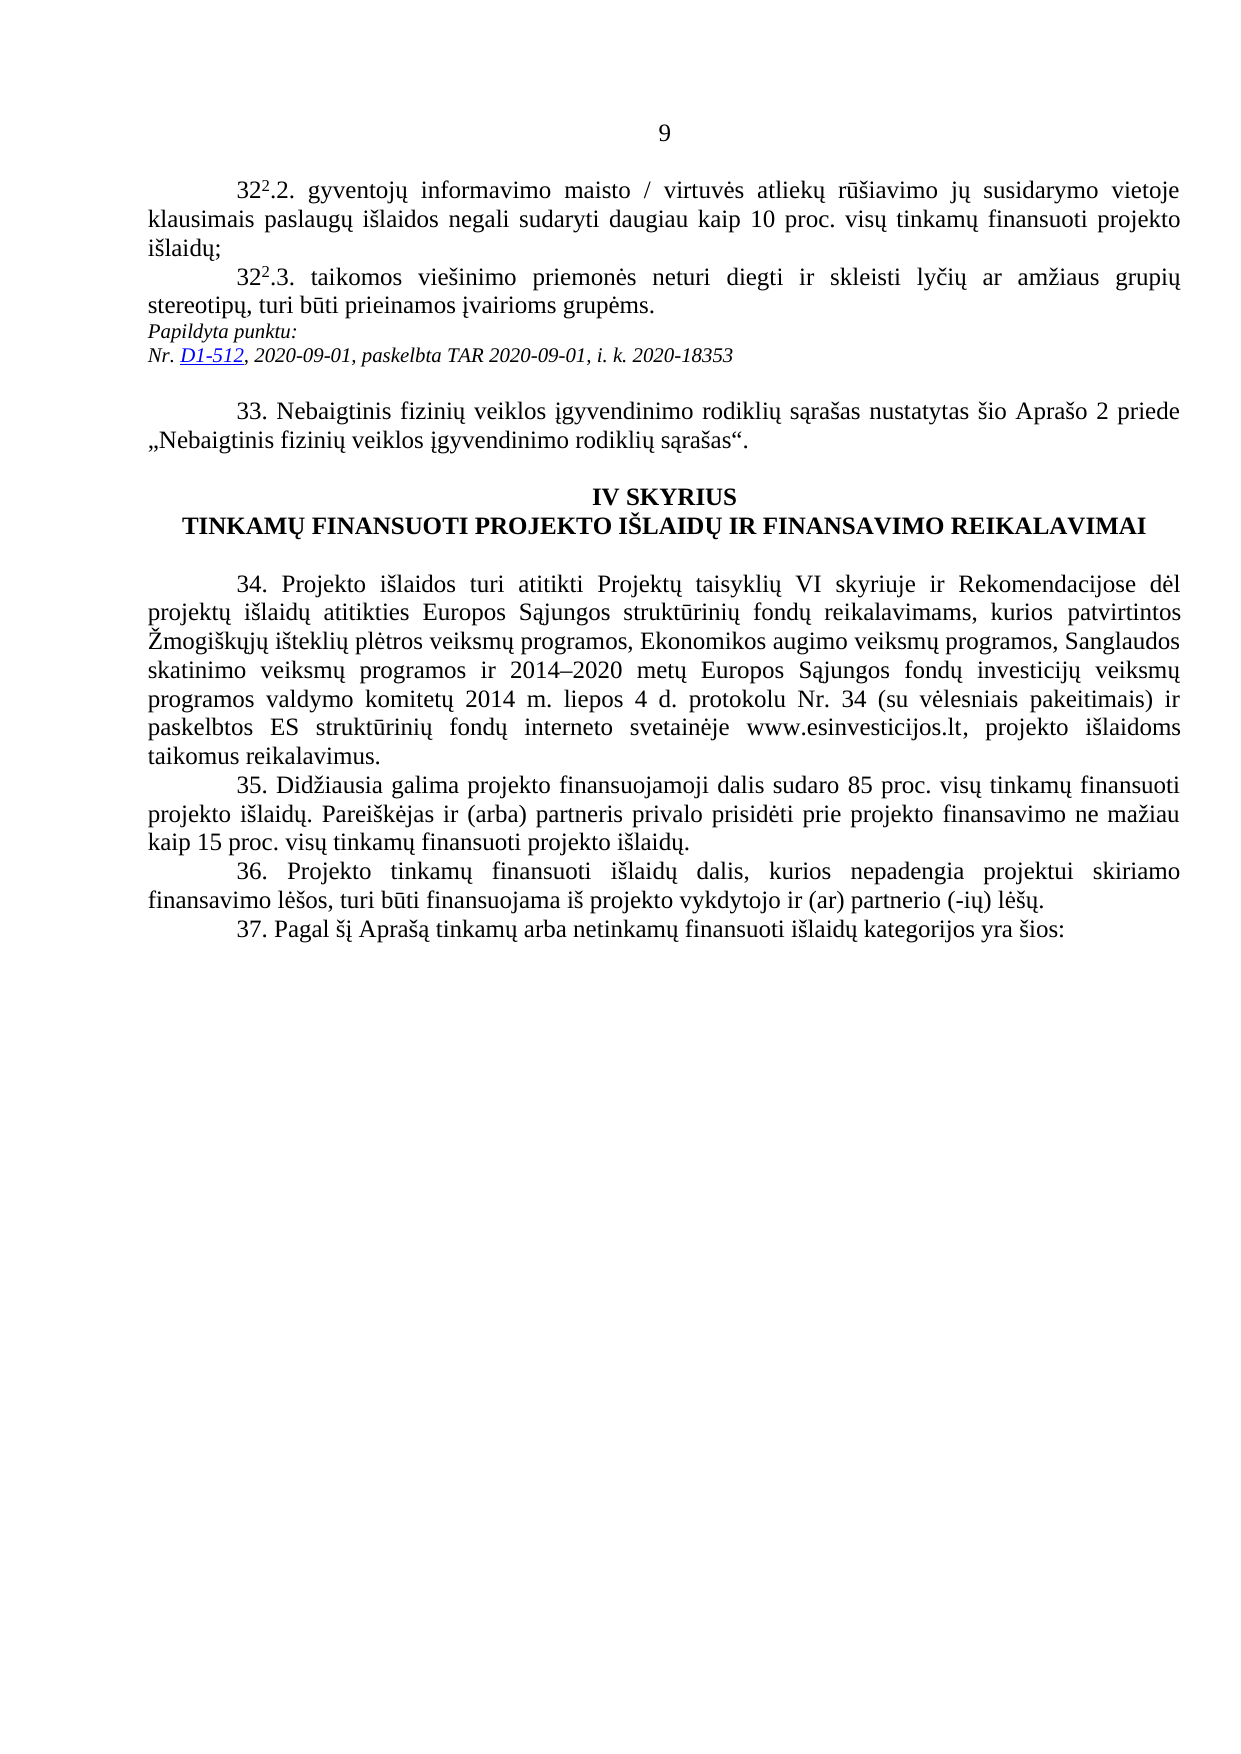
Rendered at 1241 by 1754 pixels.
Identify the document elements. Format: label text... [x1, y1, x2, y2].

text 322.2. gyventojų informavimo maisto / virtuvės atliekų rūšiavimo jų susidarymo vietoje klausimais paslaugų išlaidos negali sudaryti daugiau kaip 10 proc. visų tinkamų finansuoti projekto išlaidų; [148, 176, 1181, 262]
text 322.3. taikomos viešinimo priemonės neturi diegti ir skleisti lyčių ar amžiaus grupių stereotipų, turi būti prieinamos įvairioms grupėms. [148, 262, 1181, 319]
text 34. Projekto išlaidos turi atitikti Projektų taisyklių VI skyriuje ir Rekomendacijose dėl projektų išlaidų atitikties Europos Sąjungos struktūrinių fondų reikalavimams, kurios patvirtintos Žmogiškųjų išteklių plėtros veiksmų programos, Ekonomikos augimo veiksmų programos, Sanglaudos skatinimo veiksmų programos ir 2014–2020 metų Europos Sąjungos fondų investicijų veiksmų programos valdymo komitetų 2014 m. liepos 4 d. protokolu Nr. 34 (su vėlesniais pakeitimais) ir paskelbtos ES struktūrinių fondų interneto svetainėje www.esinvesticijos.lt, projekto išlaidoms taikomus reikalavimus. [148, 569, 1181, 770]
text IV SKYRIUS [148, 482, 1181, 511]
text TINKAMŲ FINANSUOTI PROJEKTO IŠLAIDŲ IR FINANSAVIMO REIKALAVIMAI [148, 511, 1181, 540]
text Nr. D1-512, 2020-09-01, paskelbta TAR 2020-09-01, i. k. 2020-18353 [148, 343, 1181, 367]
text 36. Projekto tinkamų finansuoti išlaidų dalis, kurios nepadengia projektui skiriamo finansavimo lėšos, turi būti finansuojama iš projekto vykdytojo ir (ar) partnerio (-ių) lėšų. [148, 856, 1181, 914]
text 35. Didžiausia galima projekto finansuojamoji dalis sudaro 85 proc. visų tinkamų finansuoti projekto išlaidų. Pareiškėjas ir (arba) partneris privalo prisidėti prie projekto finansavimo ne mažiau kaip 15 proc. visų tinkamų finansuoti projekto išlaidų. [148, 770, 1181, 856]
text Papildyta punktu: [148, 319, 1181, 343]
text 37. Pagal šį Aprašą tinkamų arba netinkamų finansuoti išlaidų kategorijos yra šios: [148, 914, 1181, 942]
text 33. Nebaigtinis fizinių veiklos įgyvendinimo rodiklių sąrašas nustatytas šio Aprašo 2 priede „Nebaigtinis fizinių veiklos įgyvendinimo rodiklių sąrašas“. [148, 396, 1181, 454]
